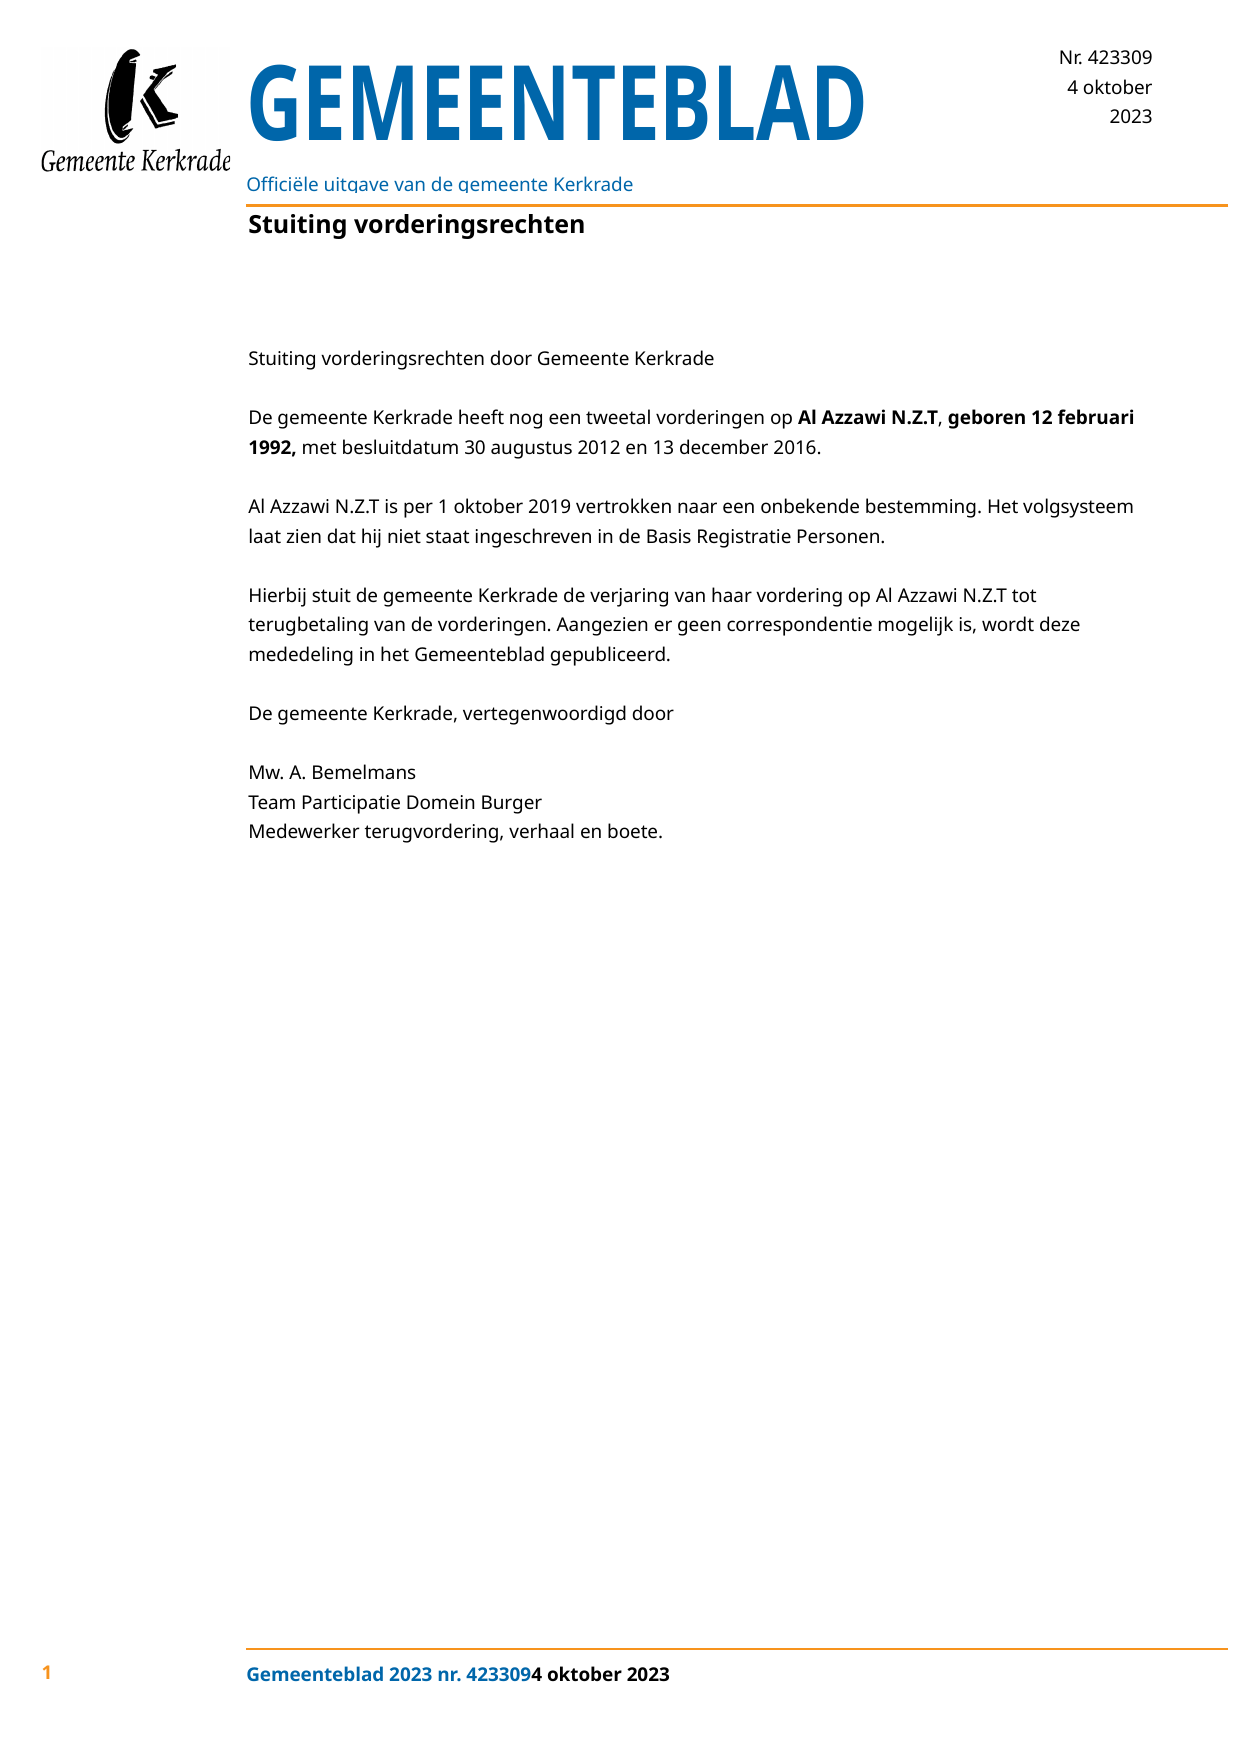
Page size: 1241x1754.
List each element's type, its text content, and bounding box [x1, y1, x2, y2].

text Stuiting vorderingsrechten door Gemeente Kerkrade [248, 345, 1152, 371]
text De gemeente Kerkrade, vertegenwoordigd door [248, 700, 1152, 726]
text Hierbij stuit de gemeente Kerkrade de verjaring van haar vordering op Al Azzawi N.Z.T tot terugbetaling van de vorderingen. Aangezien er geen correspondentie mogelijk is, wordt deze mededeling in het Gemeenteblad gepubliceerd. [248, 582, 1152, 667]
picture [41, 47, 231, 172]
text Al Azzawi N.Z.T is per 1 oktober 2019 vertrokken naar een onbekende bestemming. Het volgsysteem laat zien dat hij niet staat ingeschreven in de Basis Registratie Personen. [248, 493, 1152, 548]
text Stuiting vorderingsrechten [248, 207, 1152, 241]
text Team Participatie Domein Burger [248, 789, 1152, 815]
text De gemeente Kerkrade heeft nog een tweetal vorderingen op Al Azzawi N.Z.T, geboren 12 februari 1992, met besluitdatum 30 augustus 2012 en 13 december 2016. [248, 404, 1152, 460]
text Mw. A. Bemelmans [248, 759, 1152, 785]
text Medewerker terugvordering, verhaal en boete. [248, 819, 1152, 844]
